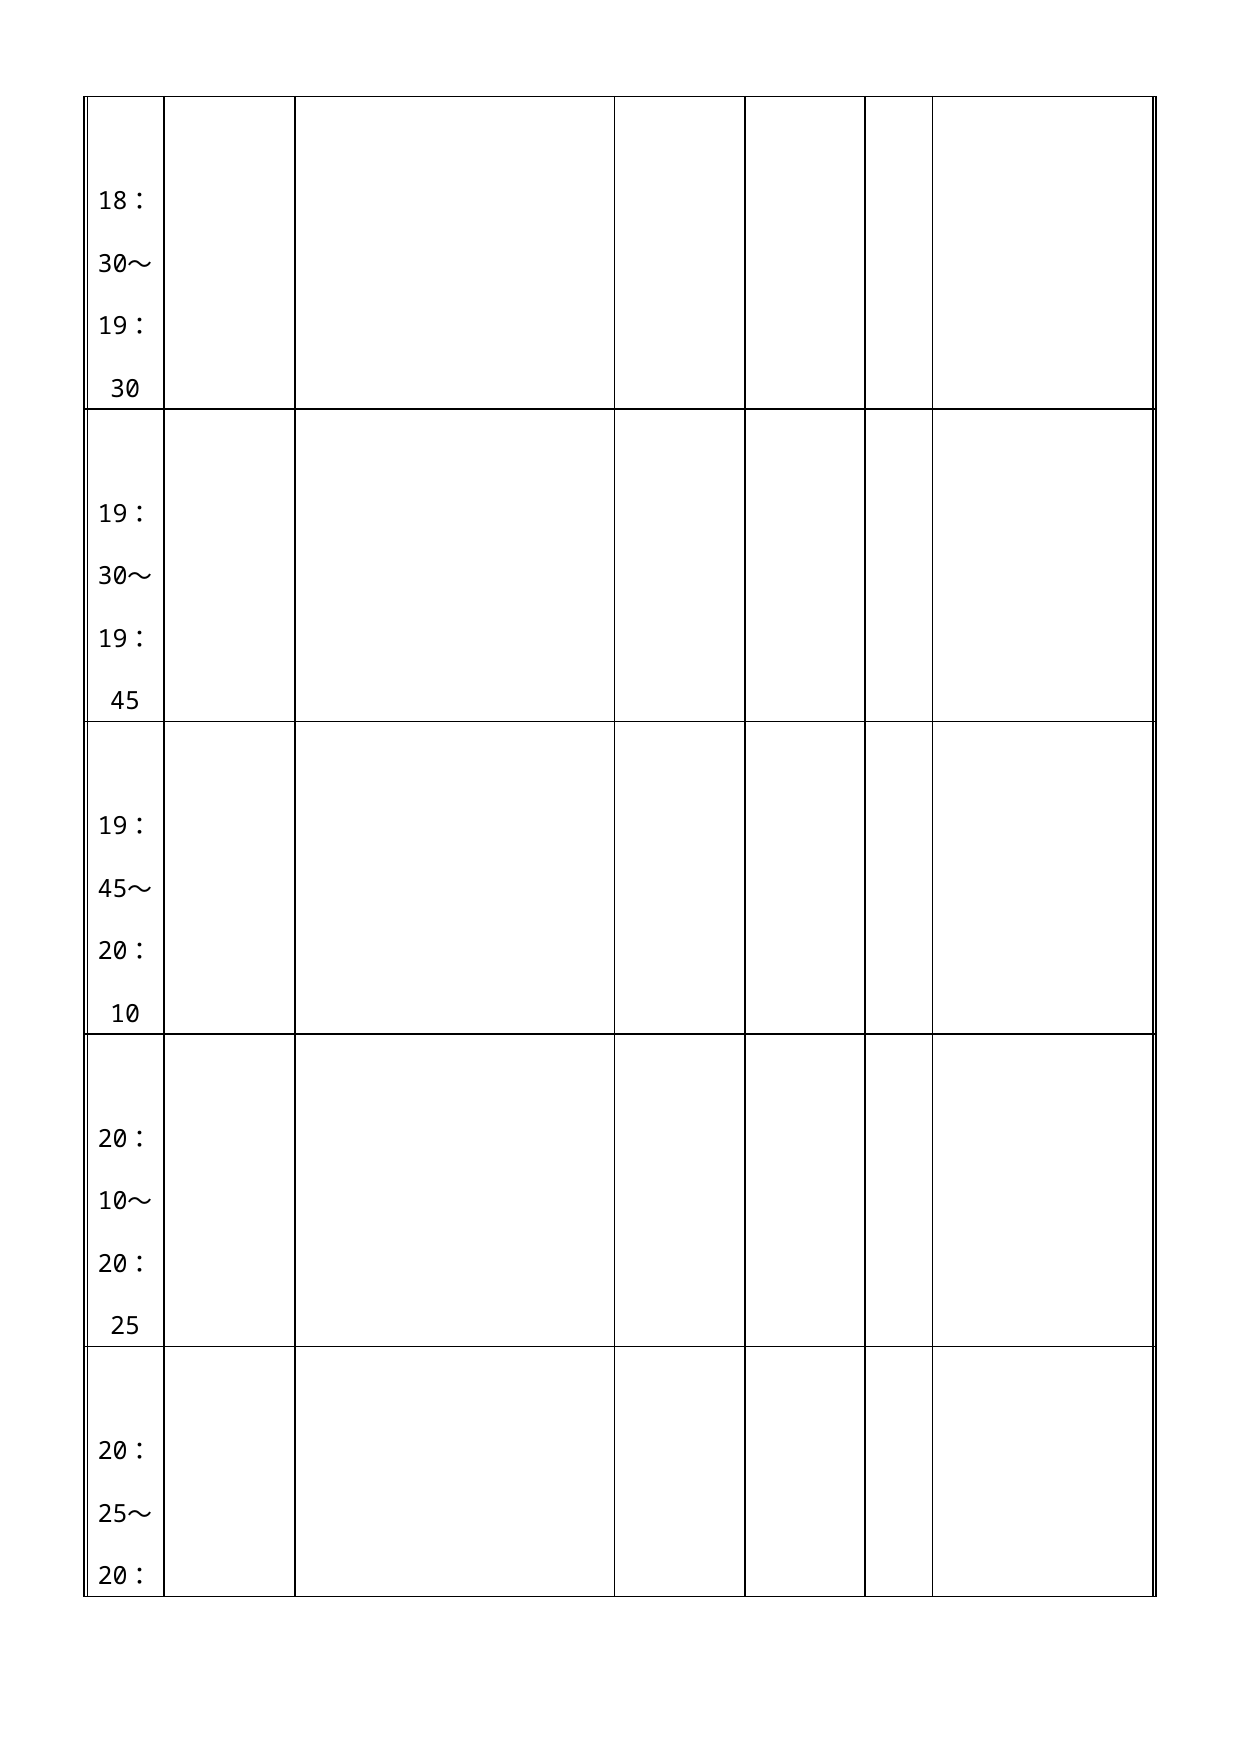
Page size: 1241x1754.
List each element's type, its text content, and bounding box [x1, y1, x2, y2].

table_cell [746, 1035, 864, 1346]
table_cell [746, 410, 864, 721]
table_cell 20：25～20： [88, 1347, 163, 1596]
table_cell [615, 97, 744, 408]
table_cell [165, 722, 294, 1033]
table_cell 19：30～19：45 [88, 410, 163, 721]
table_cell [296, 722, 614, 1033]
table_cell 18：30～19：30 [88, 97, 163, 408]
table_cell [165, 1035, 294, 1346]
table_cell [866, 97, 932, 408]
table_cell [933, 410, 1152, 721]
table_cell [165, 410, 294, 721]
table_cell [866, 410, 932, 721]
table_cell [615, 410, 744, 721]
table_cell 20：10～20：25 [88, 1035, 163, 1346]
table_cell [866, 1347, 932, 1596]
table_cell [866, 1035, 932, 1346]
table_cell [615, 1347, 744, 1596]
table_cell [296, 1347, 614, 1596]
table_cell [933, 1347, 1152, 1596]
table_cell [615, 1035, 744, 1346]
table_cell [933, 1035, 1152, 1346]
table_cell [746, 97, 864, 408]
table_cell [165, 97, 294, 408]
table_cell 19：45～20：10 [88, 722, 163, 1033]
table_cell [746, 1347, 864, 1596]
table_cell [933, 722, 1152, 1033]
table_cell [296, 1035, 614, 1346]
table_cell [866, 722, 932, 1033]
table_cell [165, 1347, 294, 1596]
table_cell [615, 722, 744, 1033]
table_cell [746, 722, 864, 1033]
table_cell [296, 97, 614, 408]
table_cell [933, 97, 1152, 408]
table_cell [296, 410, 614, 721]
